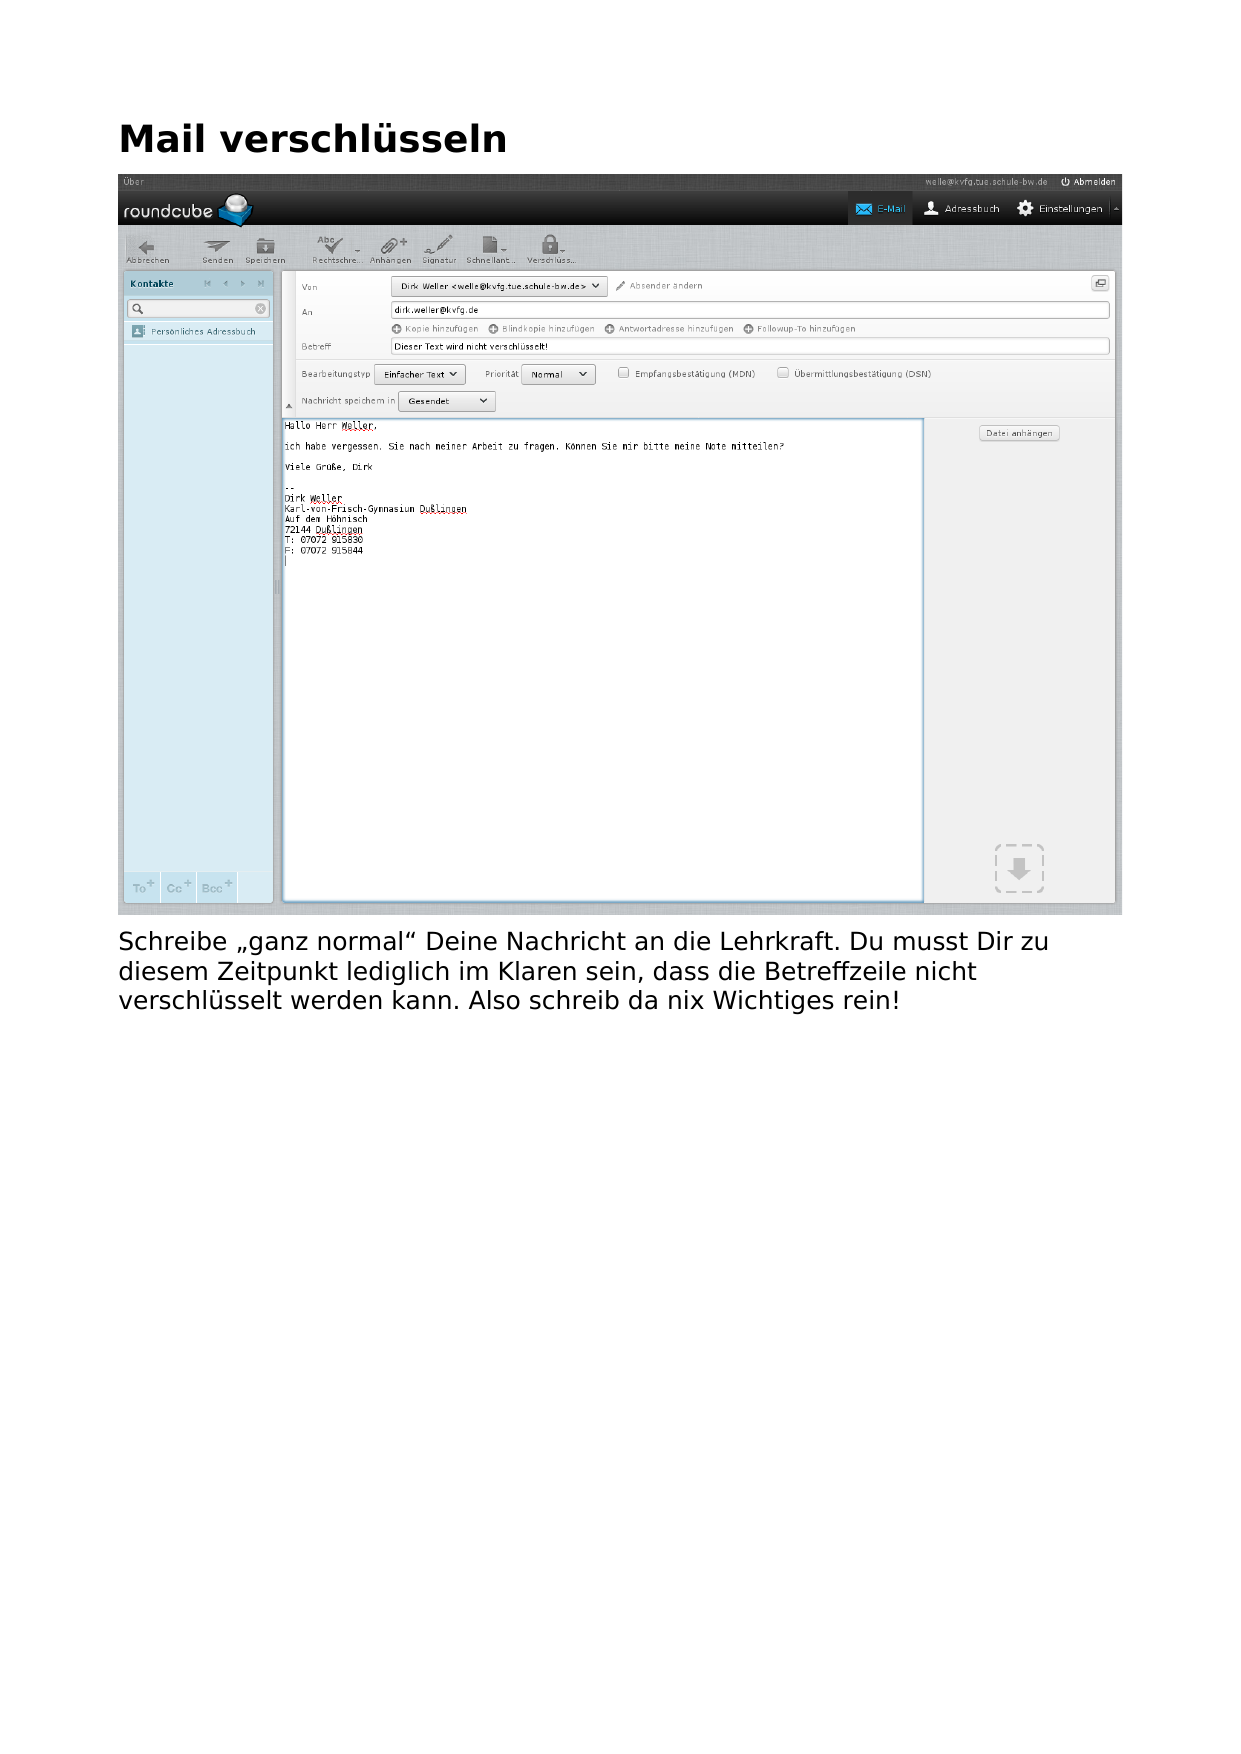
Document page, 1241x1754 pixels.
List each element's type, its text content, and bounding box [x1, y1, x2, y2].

text Schreibe „ganz normal“ Deine Nachricht an die Lehrkraft. Du musst Dir zu diesem Zeitpunkt lediglich im Klaren sein, dass die Betreffzeile nicht verschlüsselt werden kann. Also schreib da nix Wichtiges rein! [118, 927, 1122, 1015]
picture [118, 174, 1123, 915]
subtitle Mail verschlüsseln [118, 118, 1122, 162]
